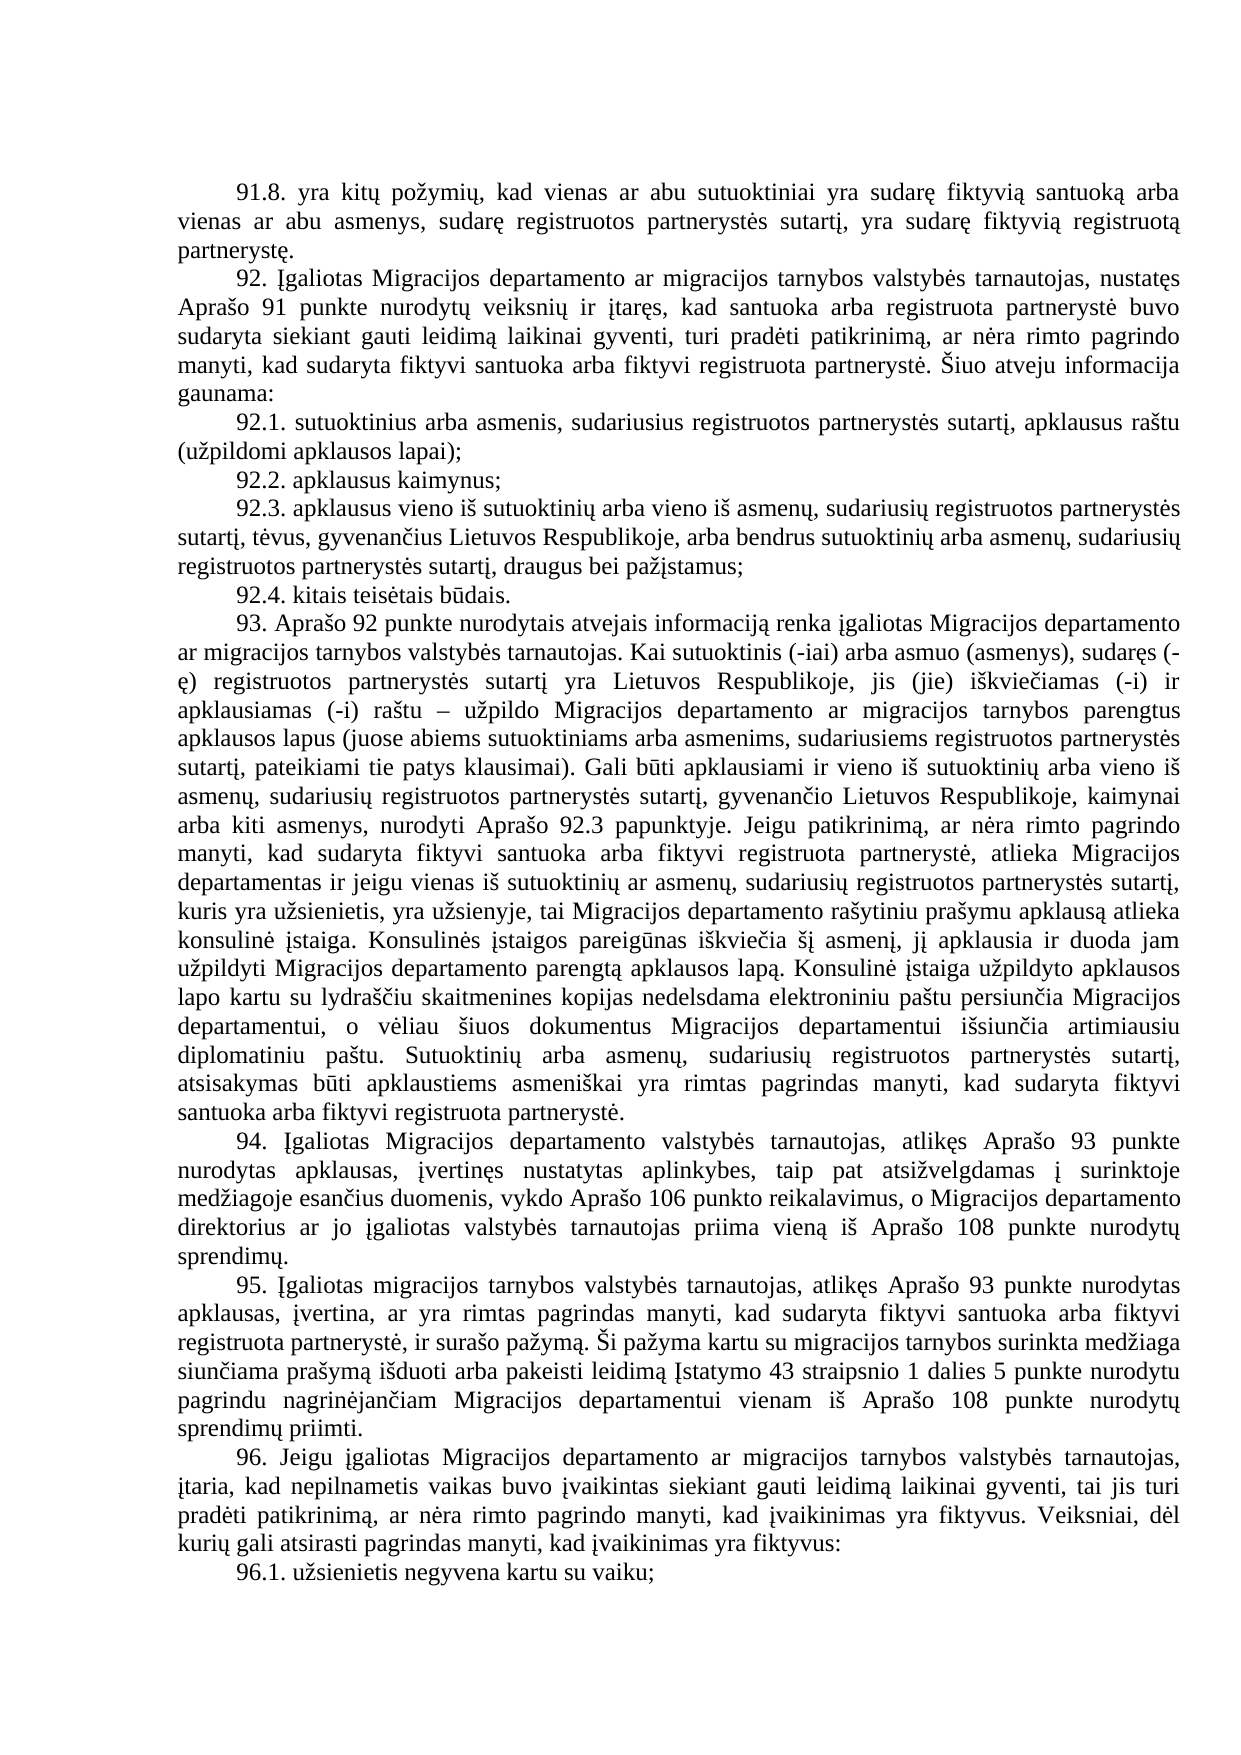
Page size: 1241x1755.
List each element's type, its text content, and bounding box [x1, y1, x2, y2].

text 92.3. apklausus vieno iš sutuoktinių arba vieno iš asmenų, sudariusių registruotos partnerystės sutartį, tėvus, gyvenančius Lietuvos Respublikoje, arba bendrus sutuoktinių arba asmenų, sudariusių registruotos partnerystės sutartį, draugus bei pažįstamus; [177, 493, 1181, 580]
text 94. Įgaliotas Migracijos departamento valstybės tarnautojas, atlikęs Aprašo 93 punkte nurodytas apklausas, įvertinęs nustatytas aplinkybes, taip pat atsižvelgdamas į surinktoje medžiagoje esančius duomenis, vykdo Aprašo 106 punkto reikalavimus, o Migracijos departamento direktorius ar jo įgaliotas valstybės tarnautojas priima vieną iš Aprašo 108 punkte nurodytų sprendimų. [177, 1126, 1181, 1270]
text 95. Įgaliotas migracijos tarnybos valstybės tarnautojas, atlikęs Aprašo 93 punkte nurodytas apklausas, įvertina, ar yra rimtas pagrindas manyti, kad sudaryta fiktyvi santuoka arba fiktyvi registruota partnerystė, ir surašo pažymą. Ši pažyma kartu su migracijos tarnybos surinkta medžiaga siunčiama prašymą išduoti arba pakeisti leidimą Įstatymo 43 straipsnio 1 dalies 5 punkte nurodytu pagrindu nagrinėjančiam Migracijos departamentui vienam iš Aprašo 108 punkte nurodytų sprendimų priimti. [177, 1270, 1181, 1442]
text 92.1. sutuoktinius arba asmenis, sudariusius registruotos partnerystės sutartį, apklausus raštu (užpildomi apklausos lapai); [177, 407, 1181, 465]
text 92.2. apklausus kaimynus; [177, 465, 1181, 493]
text 92.4. kitais teisėtais būdais. [177, 580, 1181, 608]
text 96.1. užsienietis negyvena kartu su vaiku; [177, 1557, 1181, 1586]
text 92. Įgaliotas Migracijos departamento ar migracijos tarnybos valstybės tarnautojas, nustatęs Aprašo 91 punkte nurodytų veiksnių ir įtaręs, kad santuoka arba registruota partnerystė buvo sudaryta siekiant gauti leidimą laikinai gyventi, turi pradėti patikrinimą, ar nėra rimto pagrindo manyti, kad sudaryta fiktyvi santuoka arba fiktyvi registruota partnerystė. Šiuo atveju informacija gaunama: [177, 263, 1181, 407]
text 93. Aprašo 92 punkte nurodytais atvejais informaciją renka įgaliotas Migracijos departamento ar migracijos tarnybos valstybės tarnautojas. Kai sutuoktinis (-iai) arba asmuo (asmenys), sudaręs (-ę) registruotos partnerystės sutartį yra Lietuvos Respublikoje, jis (jie) iškviečiamas (-i) ir apklausiamas (-i) raštu – užpildo Migracijos departamento ar migracijos tarnybos parengtus apklausos lapus (juose abiems sutuoktiniams arba asmenims, sudariusiems registruotos partnerystės sutartį, pateikiami tie patys klausimai). Gali būti apklausiami ir vieno iš sutuoktinių arba vieno iš asmenų, sudariusių registruotos partnerystės sutartį, gyvenančio Lietuvos Respublikoje, kaimynai arba kiti asmenys, nurodyti Aprašo 92.3 papunktyje. Jeigu patikrinimą, ar nėra rimto pagrindo manyti, kad sudaryta fiktyvi santuoka arba fiktyvi registruota partnerystė, atlieka Migracijos departamentas ir jeigu vienas iš sutuoktinių ar asmenų, sudariusių registruotos partnerystės sutartį, kuris yra užsienietis, yra užsienyje, tai Migracijos departamento rašytiniu prašymu apklausą atlieka konsulinė įstaiga. Konsulinės įstaigos pareigūnas iškviečia šį asmenį, jį apklausia ir duoda jam užpildyti Migracijos departamento parengtą apklausos lapą. Konsulinė įstaiga užpildyto apklausos lapo kartu su lydraščiu skaitmenines kopijas nedelsdama elektroniniu paštu persiunčia Migracijos departamentui, o vėliau šiuos dokumentus Migracijos departamentui išsiunčia artimiausiu diplomatiniu paštu. Sutuoktinių arba asmenų, sudariusių registruotos partnerystės sutartį, atsisakymas būti apklaustiems asmeniškai yra rimtas pagrindas manyti, kad sudaryta fiktyvi santuoka arba fiktyvi registruota partnerystė. [177, 608, 1181, 1126]
text 91.8. yra kitų požymių, kad vienas ar abu sutuoktiniai yra sudarę fiktyvią santuoką arba vienas ar abu asmenys, sudarę registruotos partnerystės sutartį, yra sudarę fiktyvią registruotą partnerystę. [177, 177, 1181, 263]
text 96. Jeigu įgaliotas Migracijos departamento ar migracijos tarnybos valstybės tarnautojas, įtaria, kad nepilnametis vaikas buvo įvaikintas siekiant gauti leidimą laikinai gyventi, tai jis turi pradėti patikrinimą, ar nėra rimto pagrindo manyti, kad įvaikinimas yra fiktyvus. Veiksniai, dėl kurių gali atsirasti pagrindas manyti, kad įvaikinimas yra fiktyvus: [177, 1442, 1181, 1557]
